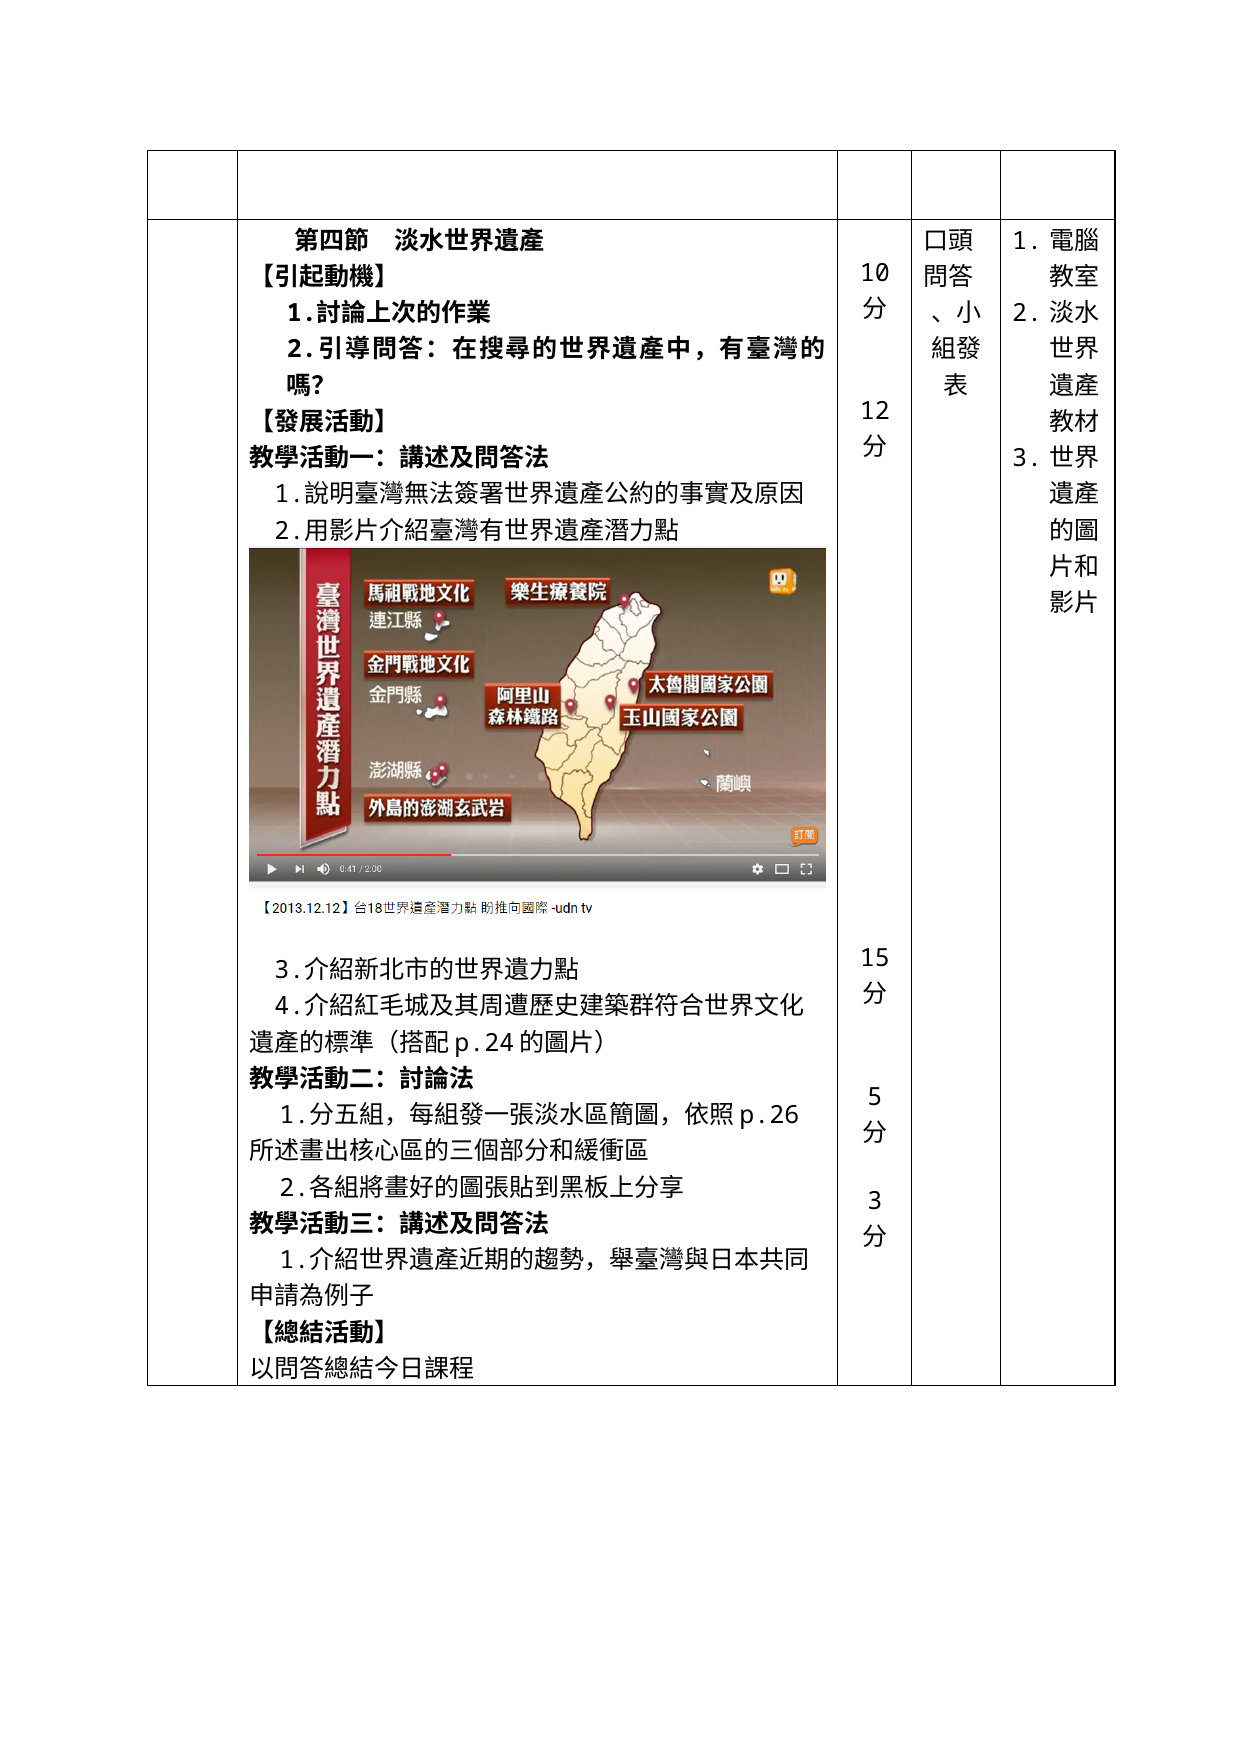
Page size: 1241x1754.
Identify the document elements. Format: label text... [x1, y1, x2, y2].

table_cell [838, 151, 911, 219]
picture [249, 546, 826, 916]
table_cell [1001, 151, 1114, 219]
table_cell 電腦教室 淡水世界遺產教材 世界遺產的圖片和影片 [1001, 220, 1114, 1384]
table_cell [912, 151, 1000, 219]
table_cell 第四節 淡水世界遺產 【引起動機】 1.討論上次的作業 2.引導問答：在搜尋的世界遺產中，有臺灣的嗎？ 【發展活動】 教學活動一：講述及問答法 1.說明臺灣無法簽署世界遺產公約的事實及原因 2.用影片介紹臺灣有世界遺產潛力點 3.介紹新北市的世界遺力點 4.介紹紅毛城及其周遭歷史建築群符合世界文化遺產的標準（搭配p.24的圖片） 教學活動二：討論法 1.分五組，每組發一張淡水區簡圖，依照p.26所述畫出核心區的三個部分和緩衝區 2.各組將畫好的圖張貼到黑板上分享 教學活動三：講述及問答法 1.介紹世界遺產近期的趨勢，舉臺灣與日本共同申請為例子 【總結活動】 以問答總結今日課程 [238, 220, 837, 1384]
table_cell [148, 220, 237, 1384]
table_cell 10 分 12 分 15 分 5 分 3 分 [838, 220, 911, 1384]
table_cell [238, 151, 837, 219]
table_cell 口頭問答 、小組發表 [912, 220, 1000, 1384]
table_cell [148, 151, 237, 219]
